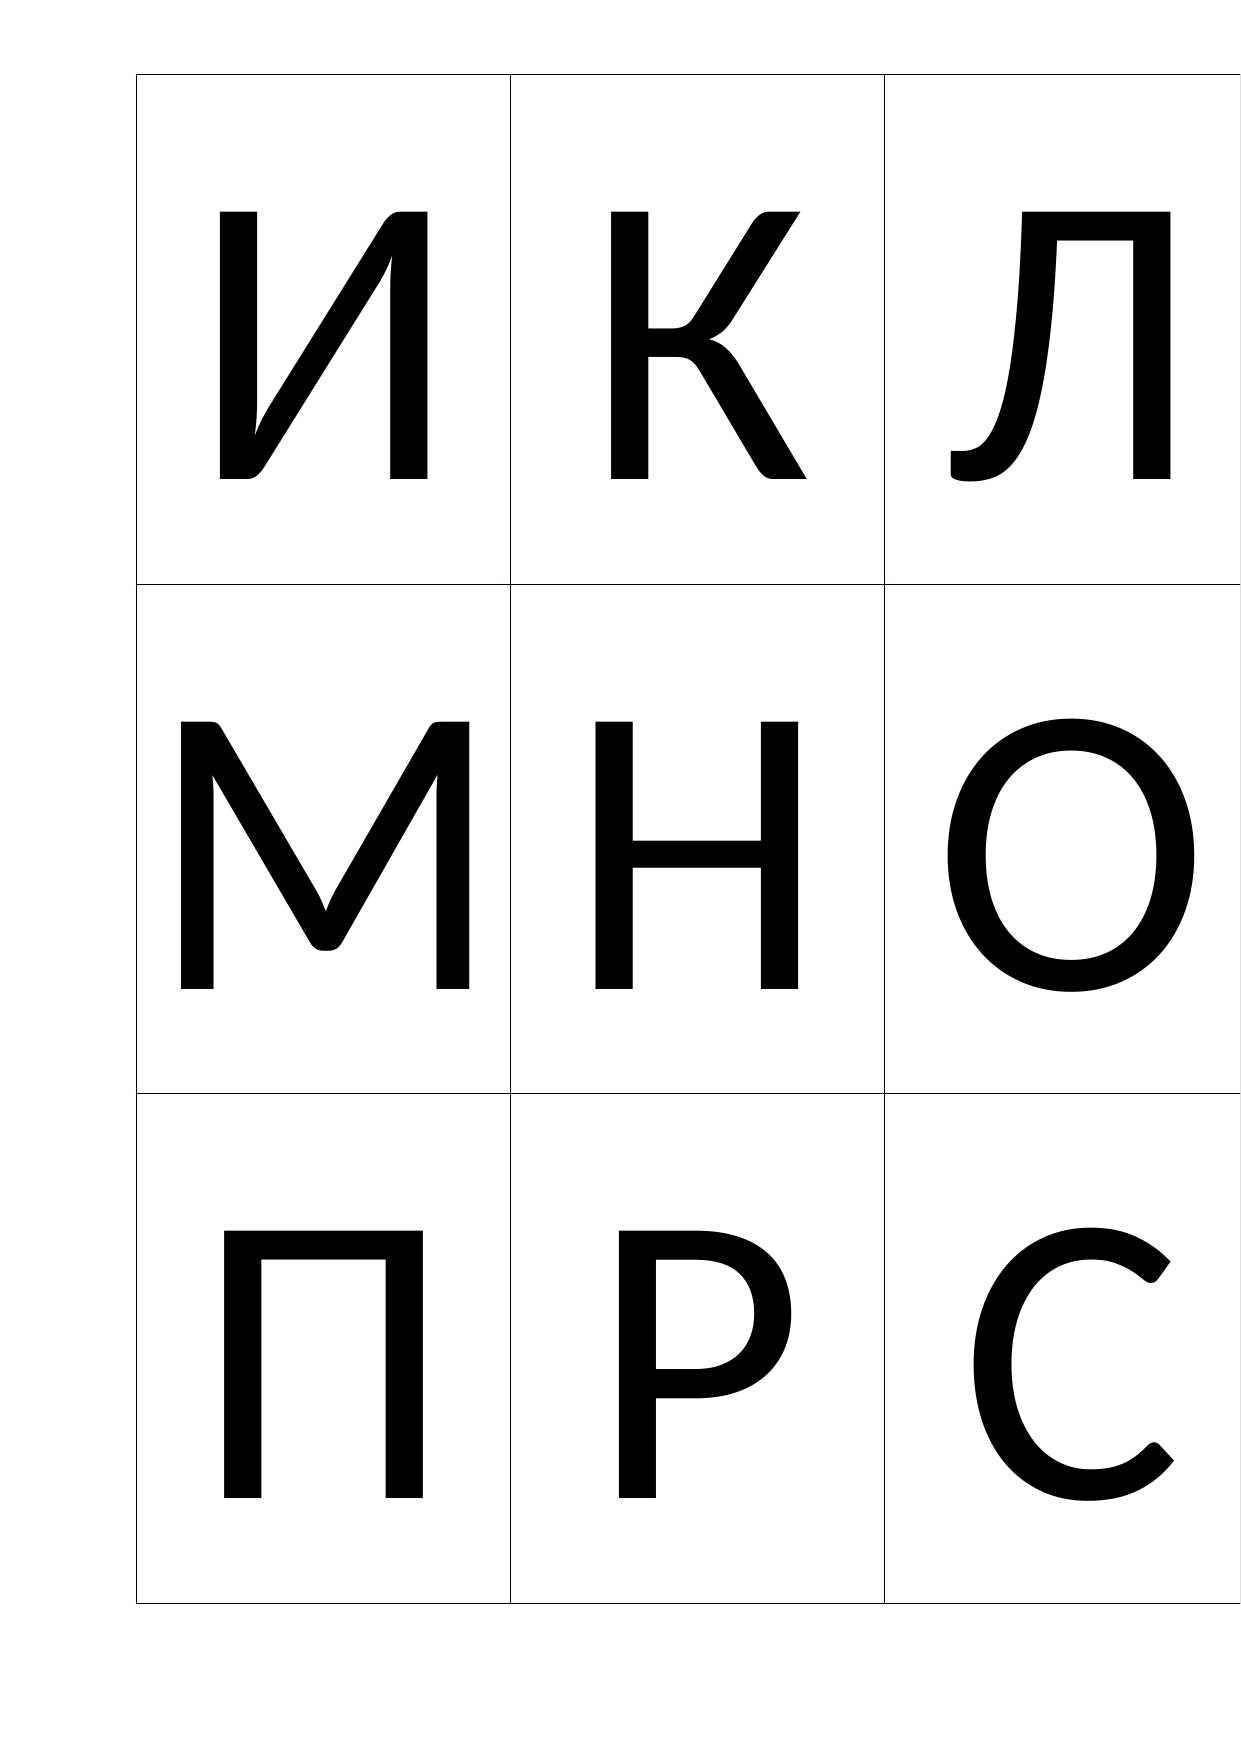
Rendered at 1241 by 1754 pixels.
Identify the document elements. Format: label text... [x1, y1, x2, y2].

table_cell М [137, 585, 510, 1093]
table_cell Н [511, 585, 884, 1093]
table_cell И [137, 75, 510, 583]
table_cell П [137, 1094, 510, 1603]
table_cell К [511, 75, 884, 583]
table_cell Л [885, 75, 1240, 583]
table_cell С [885, 1094, 1240, 1603]
table_cell О [885, 585, 1240, 1093]
table_cell Р [511, 1094, 884, 1603]
